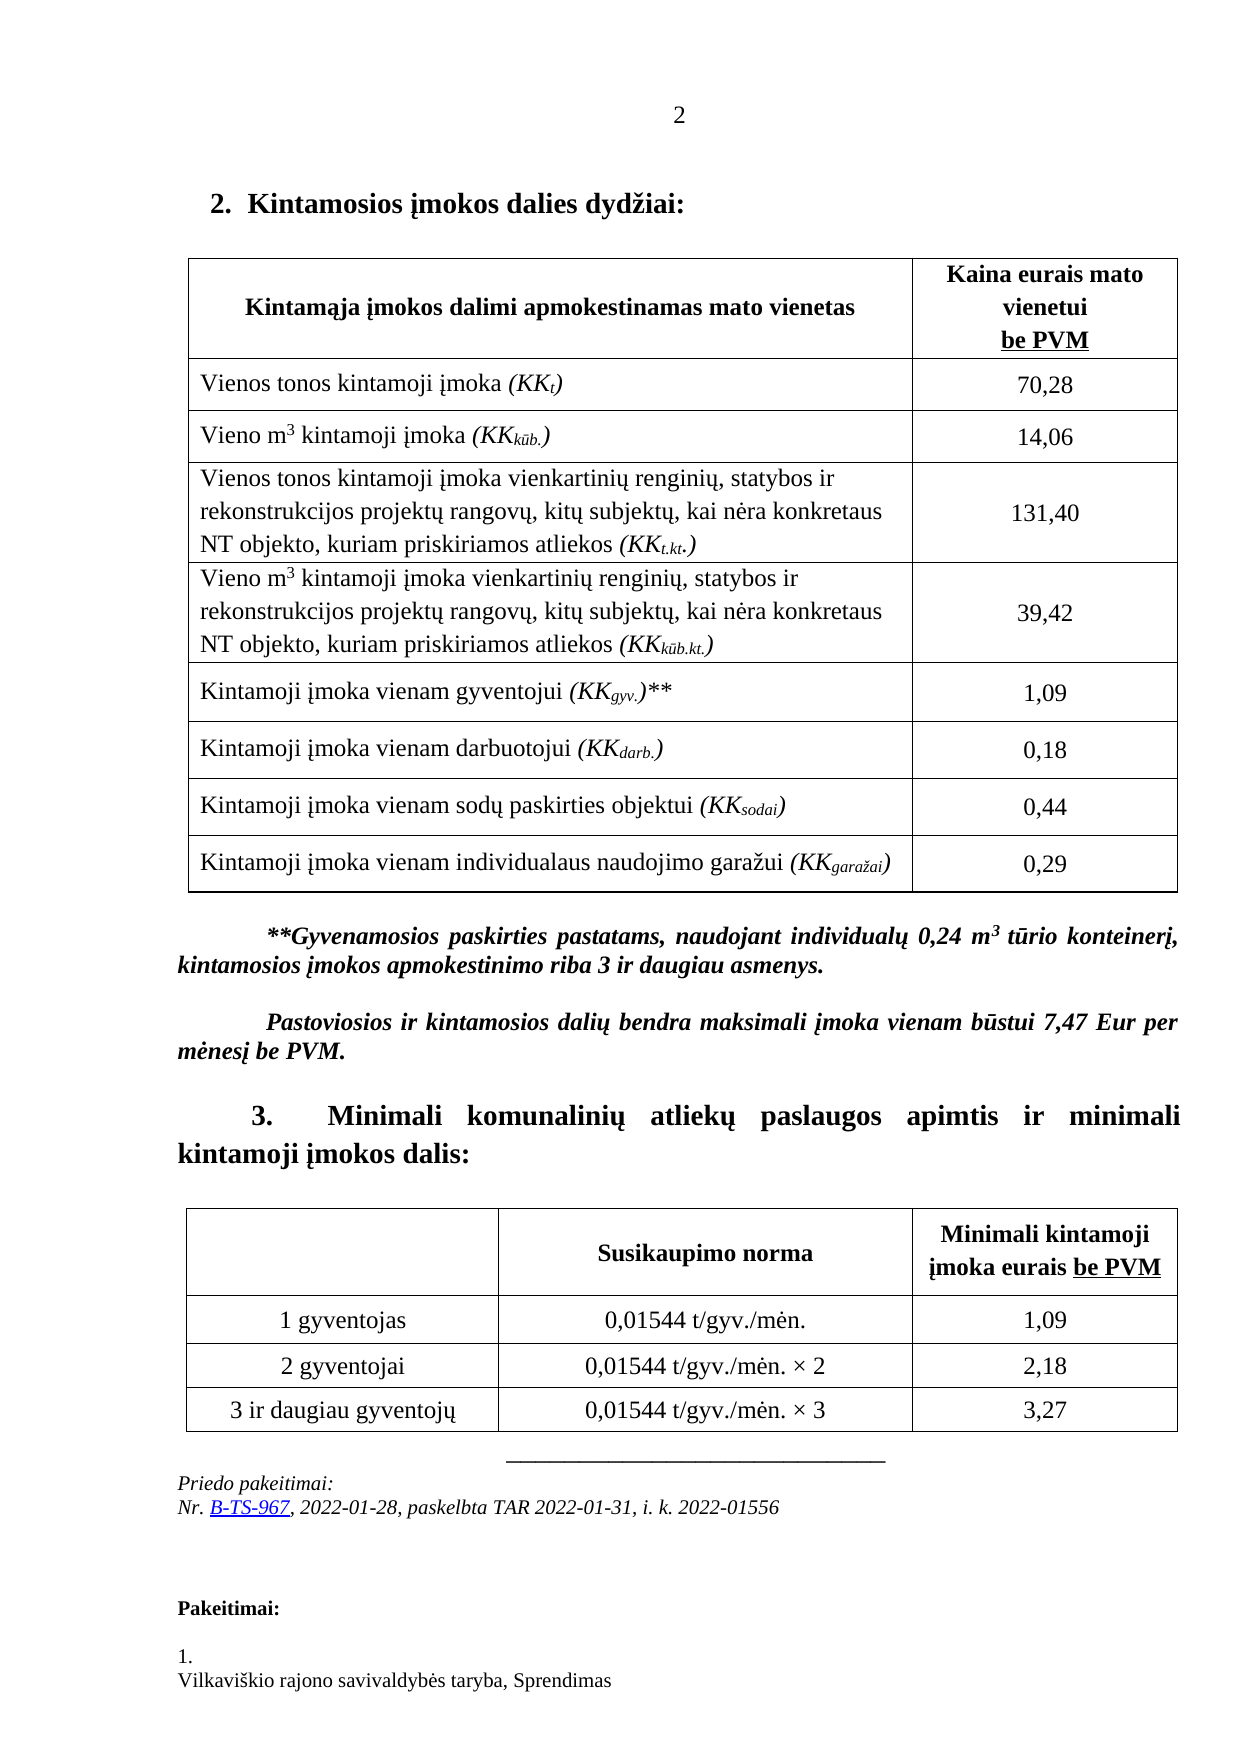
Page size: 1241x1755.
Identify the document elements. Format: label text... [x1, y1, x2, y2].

table_cell 1,09 [913, 663, 1177, 721]
table_cell 39,42 [913, 563, 1177, 662]
table_cell Kintamoji įmoka vienam sodų paskirties objektui (KKsodai) [189, 779, 912, 835]
text 2. Kintamosios įmokos dalies dydžiai: [210, 186, 1181, 219]
table_cell Vieno m3 kintamoji įmoka (KKkūb.) [189, 411, 912, 462]
table_cell Vienos tonos kintamoji įmoka (KKt) [189, 359, 912, 410]
text Nr. B-TS-967, 2022-01-28, paskelbta TAR 2022-01-31, i. k. 2022-01556 [177, 1495, 1181, 1519]
text **Gyvenamosios paskirties pastatams, naudojant individualų 0,24 m3 tūrio konteinerį, kintamosios įmokos apmokestinimo riba 3 ir daugiau asmenys. [177, 921, 1181, 979]
table_cell 0,01544 t/gyv./mėn. [499, 1296, 912, 1342]
table_header [187, 1209, 498, 1295]
table_header Susikaupimo norma [499, 1209, 912, 1295]
text Pakeitimai: [177, 1596, 1181, 1620]
table_cell 131,40 [913, 463, 1177, 562]
text Pastoviosios ir kintamosios dalių bendra maksimali įmoka vienam būstui 7,47 Eur per mėnesį be PVM. [177, 1007, 1181, 1065]
table_cell Vienos tonos kintamoji įmoka vienkartinių renginių, statybos ir rekonstrukcijos projektų rangovų, kitų subjektų, kai nėra konkretaus NT objekto, kuriam priskiriamos atliekos (KKt.kt.) [189, 463, 912, 562]
table_cell 1,09 [913, 1296, 1177, 1342]
table_cell 0,18 [913, 722, 1177, 778]
text Priedo pakeitimai: [177, 1471, 1181, 1495]
text __________________________ [177, 1432, 1181, 1466]
table_cell 0,29 [913, 836, 1177, 891]
table_cell 3,27 [913, 1388, 1177, 1431]
table_cell 2,18 [913, 1344, 1177, 1387]
table_cell Kintamoji įmoka vienam darbuotojui (KKdarb.) [189, 722, 912, 778]
table_cell 0,01544 t/gyv./mėn. × 3 [499, 1388, 912, 1431]
table_cell 3 ir daugiau gyventojų [187, 1388, 498, 1431]
text Vilkaviškio rajono savivaldybės taryba, Sprendimas [177, 1668, 1181, 1692]
table_header Minimali kintamoji įmoka eurais be PVM [913, 1209, 1177, 1295]
table_cell 2 gyventojai [187, 1344, 498, 1387]
text 3. Minimali komunalinių atliekų paslaugos apimtis ir minimali kintamoji įmokos dalis: [177, 1098, 1181, 1170]
table_cell 70,28 [913, 359, 1177, 410]
table_cell Kintamoji įmoka vienam individualaus naudojimo garažui (KKgaražai) [189, 836, 912, 891]
table_cell 0,44 [913, 779, 1177, 835]
table_cell 0,01544 t/gyv./mėn. × 2 [499, 1344, 912, 1387]
table_cell Kintamoji įmoka vienam gyventojui (KKgyv.)** [189, 663, 912, 721]
table_header Kaina eurais mato vienetui be PVM [913, 259, 1177, 358]
text 1. [177, 1644, 1181, 1668]
table_header Kintamąja įmokos dalimi apmokestinamas mato vienetas [189, 259, 912, 358]
table_cell 1 gyventojas [187, 1296, 498, 1342]
table_cell 14,06 [913, 411, 1177, 462]
table_cell Vieno m3 kintamoji įmoka vienkartinių renginių, statybos ir rekonstrukcijos projektų rangovų, kitų subjektų, kai nėra konkretaus NT objekto, kuriam priskiriamos atliekos (KKkūb.kt.) [189, 563, 912, 662]
